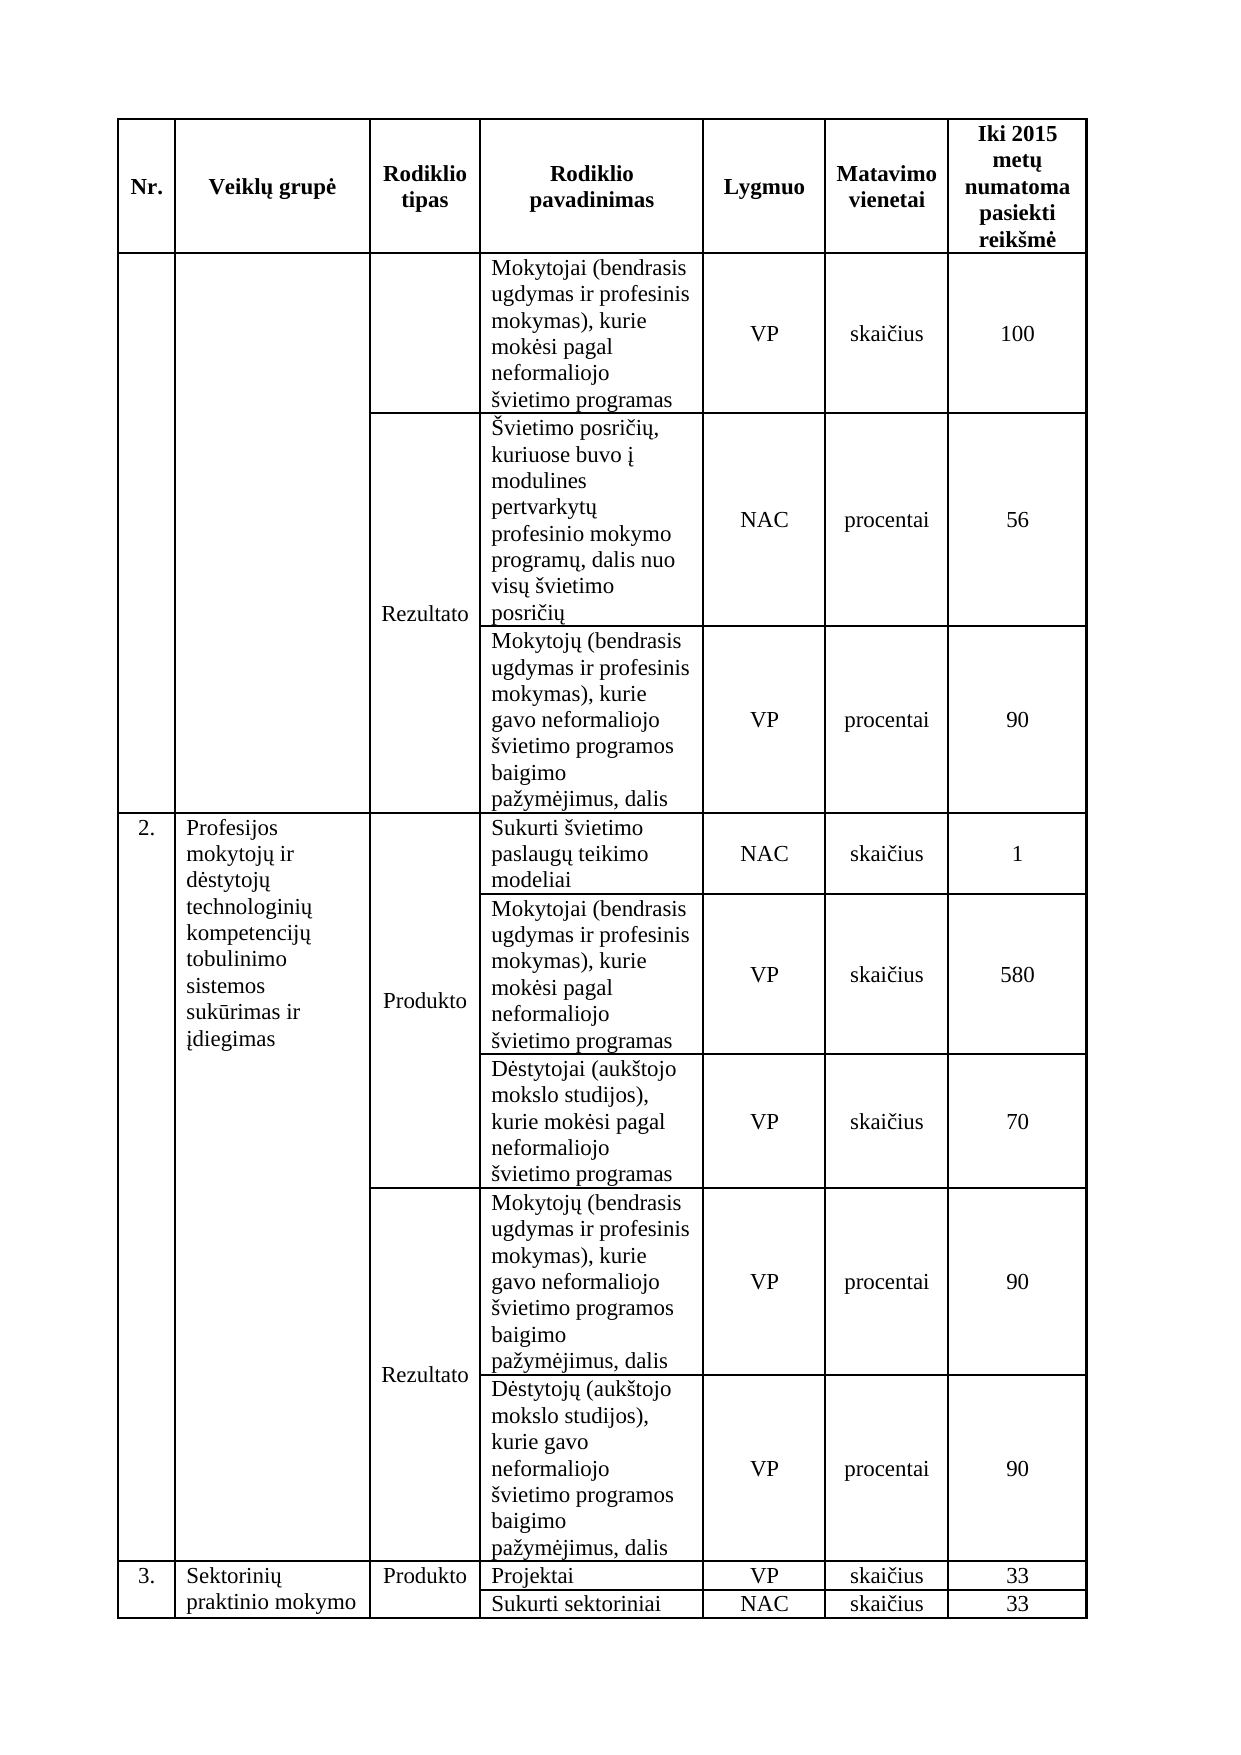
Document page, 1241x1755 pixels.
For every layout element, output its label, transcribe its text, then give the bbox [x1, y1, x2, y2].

table_cell Sektorinių praktinio mokymo [176, 1562, 369, 1617]
table_cell Dėstytojų (aukštojo mokslo studijos), kurie gavo neformaliojo švietimo programos baigimo pažymėjimus, dalis [481, 1376, 702, 1560]
table_cell [371, 254, 479, 412]
table_cell Sukurti sektoriniai [481, 1591, 702, 1617]
table_cell Produkto [371, 1562, 479, 1617]
table_cell VP [704, 254, 824, 412]
table_cell 90 [949, 1376, 1085, 1560]
table_cell skaičius [826, 254, 947, 412]
table_cell Projektai [481, 1562, 702, 1588]
table_cell 1 [949, 814, 1085, 893]
table_cell 3. [119, 1562, 174, 1617]
table_cell [119, 254, 174, 812]
table_cell Mokytojai (bendrasis ugdymas ir profesinis mokymas), kurie mokėsi pagal neformaliojo švietimo programas [481, 895, 702, 1053]
table_cell Sukurti švietimo paslaugų teikimo modeliai [481, 814, 702, 893]
table_cell skaičius [826, 1055, 947, 1187]
table_cell 90 [949, 1189, 1085, 1373]
table_cell VP [704, 1376, 824, 1560]
table_header Lygmuo [704, 120, 824, 252]
table_cell procentai [826, 1376, 947, 1560]
table_cell 33 [949, 1562, 1085, 1588]
table_cell procentai [826, 1189, 947, 1373]
table_cell 580 [949, 895, 1085, 1053]
table_cell VP [704, 627, 824, 812]
table_cell 70 [949, 1055, 1085, 1187]
table_cell Rezultato [371, 414, 479, 812]
table_cell procentai [826, 627, 947, 812]
table_header Rodiklio tipas [371, 120, 479, 252]
table_cell NAC [704, 414, 824, 625]
table_cell Mokytojų (bendrasis ugdymas ir profesinis mokymas), kurie gavo neformaliojo švietimo programos baigimo pažymėjimus, dalis [481, 1189, 702, 1373]
table_cell skaičius [826, 895, 947, 1053]
table_cell VP [704, 1562, 824, 1588]
table_cell 90 [949, 627, 1085, 812]
table_header Matavimo vienetai [826, 120, 947, 252]
table_cell Švietimo posričių, kuriuose buvo į modulines pertvarkytų profesinio mokymo programų, dalis nuo visų švietimo posričių [481, 414, 702, 625]
table_cell [176, 254, 369, 812]
table_cell Rezultato [371, 1189, 479, 1560]
table_cell Produkto [371, 814, 479, 1187]
table_header Rodiklio pavadinimas [481, 120, 702, 252]
table_cell Profesijos mokytojų ir dėstytojų technologinių kompetencijų tobulinimo sistemos sukūrimas ir įdiegimas [176, 814, 369, 1560]
table_cell VP [704, 1055, 824, 1187]
table_cell VP [704, 895, 824, 1053]
table_cell skaičius [826, 814, 947, 893]
table_cell 56 [949, 414, 1085, 625]
table_cell Mokytojai (bendrasis ugdymas ir profesinis mokymas), kurie mokėsi pagal neformaliojo švietimo programas [481, 254, 702, 412]
table_header Nr. [119, 120, 174, 252]
table_header Iki 2015 metų numatoma pasiekti reikšmė [949, 120, 1085, 252]
table_cell NAC [704, 814, 824, 893]
table_header Veiklų grupė [176, 120, 369, 252]
table_cell NAC [704, 1591, 824, 1617]
table_cell 33 [949, 1591, 1085, 1617]
table_cell skaičius [826, 1562, 947, 1588]
table_cell procentai [826, 414, 947, 625]
table_cell 2. [119, 814, 174, 1560]
table_cell Mokytojų (bendrasis ugdymas ir profesinis mokymas), kurie gavo neformaliojo švietimo programos baigimo pažymėjimus, dalis [481, 627, 702, 812]
table_cell skaičius [826, 1591, 947, 1617]
table_cell 100 [949, 254, 1085, 412]
table_cell VP [704, 1189, 824, 1373]
table_cell Dėstytojai (aukštojo mokslo studijos), kurie mokėsi pagal neformaliojo švietimo programas [481, 1055, 702, 1187]
